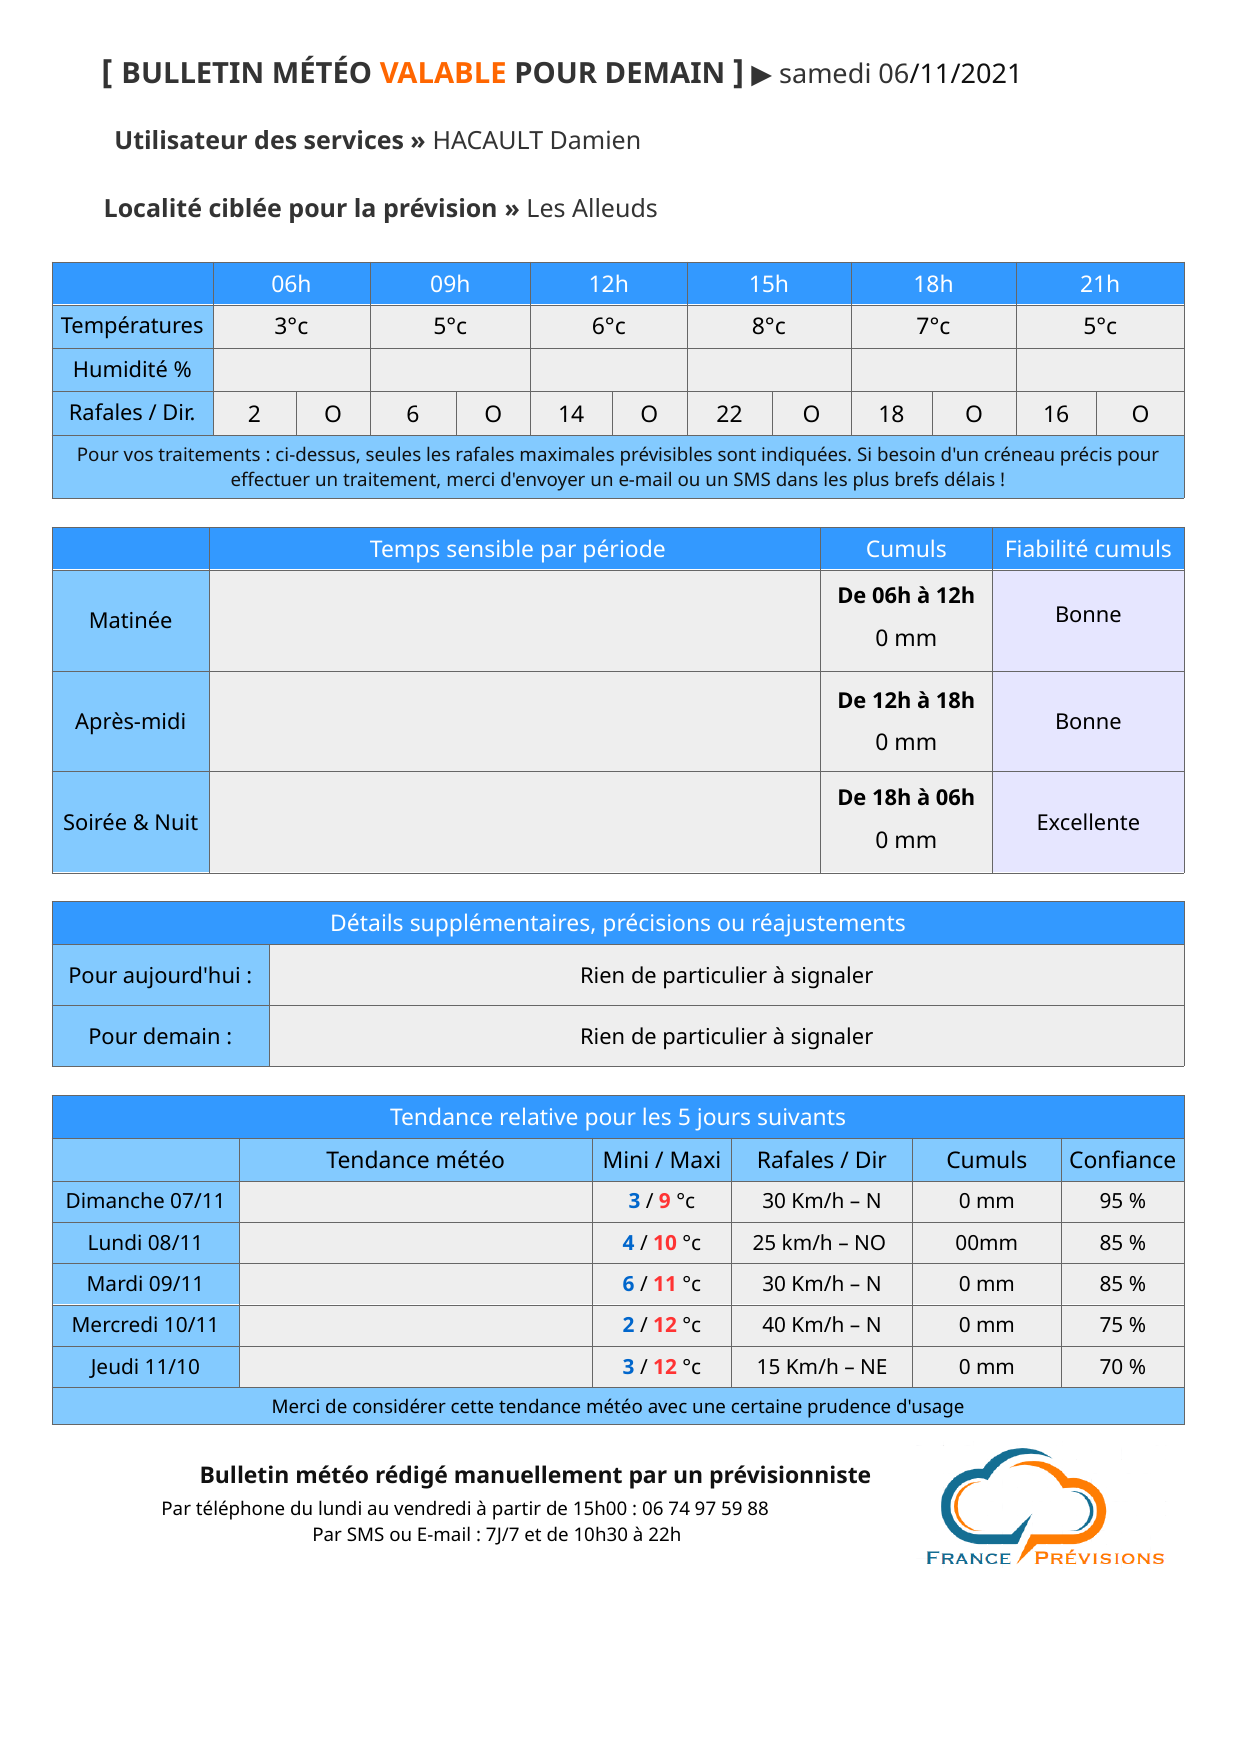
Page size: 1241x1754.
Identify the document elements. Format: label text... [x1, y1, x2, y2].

table_cell 85 % [1062, 1223, 1184, 1263]
table_cell De 18h à 06h 0 mm [821, 772, 992, 872]
table_cell 75 % [1062, 1306, 1184, 1346]
table_cell Bonne [993, 571, 1184, 671]
table_cell 6°c [531, 306, 687, 348]
table_header [53, 263, 213, 304]
table_cell Mercredi 10/11 [53, 1306, 239, 1346]
table_cell 3 / 9 °c [593, 1182, 731, 1222]
table_cell Rafales / Dir. [53, 392, 213, 435]
text Localité ciblée pour la prévision » Les Alleuds [52, 190, 1184, 224]
table_cell 3 / 12 °c [593, 1347, 731, 1387]
table_cell Matinée [53, 571, 209, 671]
table_cell De 06h à 12h 0 mm [821, 571, 992, 671]
table_cell Rien de particulier à signaler [270, 1006, 1184, 1066]
table_cell O [457, 392, 530, 435]
table_header Pour vos traitements : ci-dessus, seules les rafales maximales prévisibles sont indiquées. Si besoin d'un créneau précis pour effectuer un traitement, merci d'envoyer un e-mail ou un SMS dans les plus brefs délais ! [53, 436, 1184, 498]
table_cell 40 Km/h – N [732, 1306, 912, 1346]
table_cell Rien de particulier à signaler [270, 945, 1184, 1005]
table_cell [531, 349, 687, 391]
table_cell Soirée & Nuit [53, 772, 209, 872]
text Bulletin météo rédigé manuellement par un prévisionniste [52, 1459, 916, 1490]
table_cell [852, 349, 1016, 391]
table_cell [1017, 349, 1184, 391]
table_cell [210, 571, 820, 671]
picture [916, 1441, 1168, 1568]
table_cell 3°c [214, 306, 370, 348]
table_cell Mardi 09/11 [53, 1264, 239, 1304]
table_cell Après-midi [53, 672, 209, 771]
table_cell 5°c [1017, 306, 1184, 348]
table_cell Rafales / Dir [732, 1139, 912, 1181]
table_cell Tendance météo [240, 1139, 592, 1181]
table_cell Lundi 08/11 [53, 1223, 239, 1263]
table_cell 85 % [1062, 1264, 1184, 1304]
table_header Tendance relative pour les 5 jours suivants [53, 1096, 1184, 1138]
table_cell 14 [531, 392, 612, 435]
table_cell [371, 349, 530, 391]
table_cell [240, 1264, 592, 1304]
table_cell 7°c [852, 306, 1016, 348]
table_cell 4 / 10 °c [593, 1223, 731, 1263]
table_cell 25 km/h – NO [732, 1223, 912, 1263]
table_cell 5°c [371, 306, 530, 348]
table_cell [53, 1139, 239, 1181]
table_cell Jeudi 11/10 [53, 1347, 239, 1387]
table_cell 2 / 12 °c [593, 1306, 731, 1346]
table_cell O [933, 392, 1016, 435]
table_cell 6 [371, 392, 456, 435]
table_cell 6 / 11 °c [593, 1264, 731, 1304]
table_cell Excellente [993, 772, 1184, 872]
table_cell 22 [688, 392, 772, 435]
table_cell [240, 1223, 592, 1263]
text Utilisateur des services » HACAULT Damien [52, 122, 1184, 156]
table_cell 0 mm [913, 1182, 1061, 1222]
table_header 12h [531, 263, 687, 304]
table_cell [210, 772, 820, 872]
table_cell Bonne [993, 672, 1184, 771]
table_cell 2 [214, 392, 296, 435]
table_header Détails supplémentaires, précisions ou réajustements [53, 902, 1184, 944]
text Par SMS ou E-mail : 7J/7 et de 10h30 à 22h [52, 1522, 916, 1547]
table_cell O [297, 392, 370, 435]
table_cell O [773, 392, 851, 435]
table_header 09h [371, 263, 530, 304]
table_cell [240, 1347, 592, 1387]
table_cell O [1097, 392, 1184, 435]
table_cell [240, 1182, 592, 1222]
table_cell 30 Km/h – N [732, 1264, 912, 1304]
table_cell De 12h à 18h 0 mm [821, 672, 992, 771]
table_cell 0 mm [913, 1347, 1061, 1387]
table_cell [688, 349, 851, 391]
text [ BULLETIN MÉTÉO VALABLE POUR DEMAIN ] ▶ samedi 06/11/2021 [52, 48, 1184, 93]
table_cell [210, 672, 820, 771]
table_cell 00mm [913, 1223, 1061, 1263]
table_cell 8°c [688, 306, 851, 348]
table_header 21h [1017, 263, 1184, 304]
table_cell [214, 349, 370, 391]
table_header 15h [688, 263, 851, 304]
table_cell 70 % [1062, 1347, 1184, 1387]
table_cell Pour demain : [53, 1006, 269, 1066]
table_cell Températures [53, 306, 213, 348]
table_cell [240, 1306, 592, 1346]
table_header Fiabilité cumuls [993, 528, 1184, 569]
table_cell Pour aujourd'hui : [53, 945, 269, 1005]
table_cell O [613, 392, 687, 435]
table_header [53, 528, 209, 569]
table_cell 0 mm [913, 1264, 1061, 1304]
table_cell 0 mm [913, 1306, 1061, 1346]
table_header 18h [852, 263, 1016, 304]
table_cell 15 Km/h – NE [732, 1347, 912, 1387]
table_cell Merci de considérer cette tendance météo avec une certaine prudence d'usage [53, 1388, 1184, 1424]
text Par téléphone du lundi au vendredi à partir de 15h00 : 06 74 97 59 88 [52, 1490, 916, 1522]
table_cell 16 [1017, 392, 1096, 435]
table_header Cumuls [821, 528, 992, 569]
table_cell Humidité % [53, 349, 213, 391]
table_cell 30 Km/h – N [732, 1182, 912, 1222]
table_cell 95 % [1062, 1182, 1184, 1222]
table_cell Mini / Maxi [593, 1139, 731, 1181]
table_header 06h [214, 263, 370, 304]
table_header Temps sensible par période [210, 528, 820, 569]
table_cell Cumuls [913, 1139, 1061, 1181]
table_cell Dimanche 07/11 [53, 1182, 239, 1222]
table_cell 18 [852, 392, 932, 435]
table_cell Confiance [1062, 1139, 1184, 1181]
